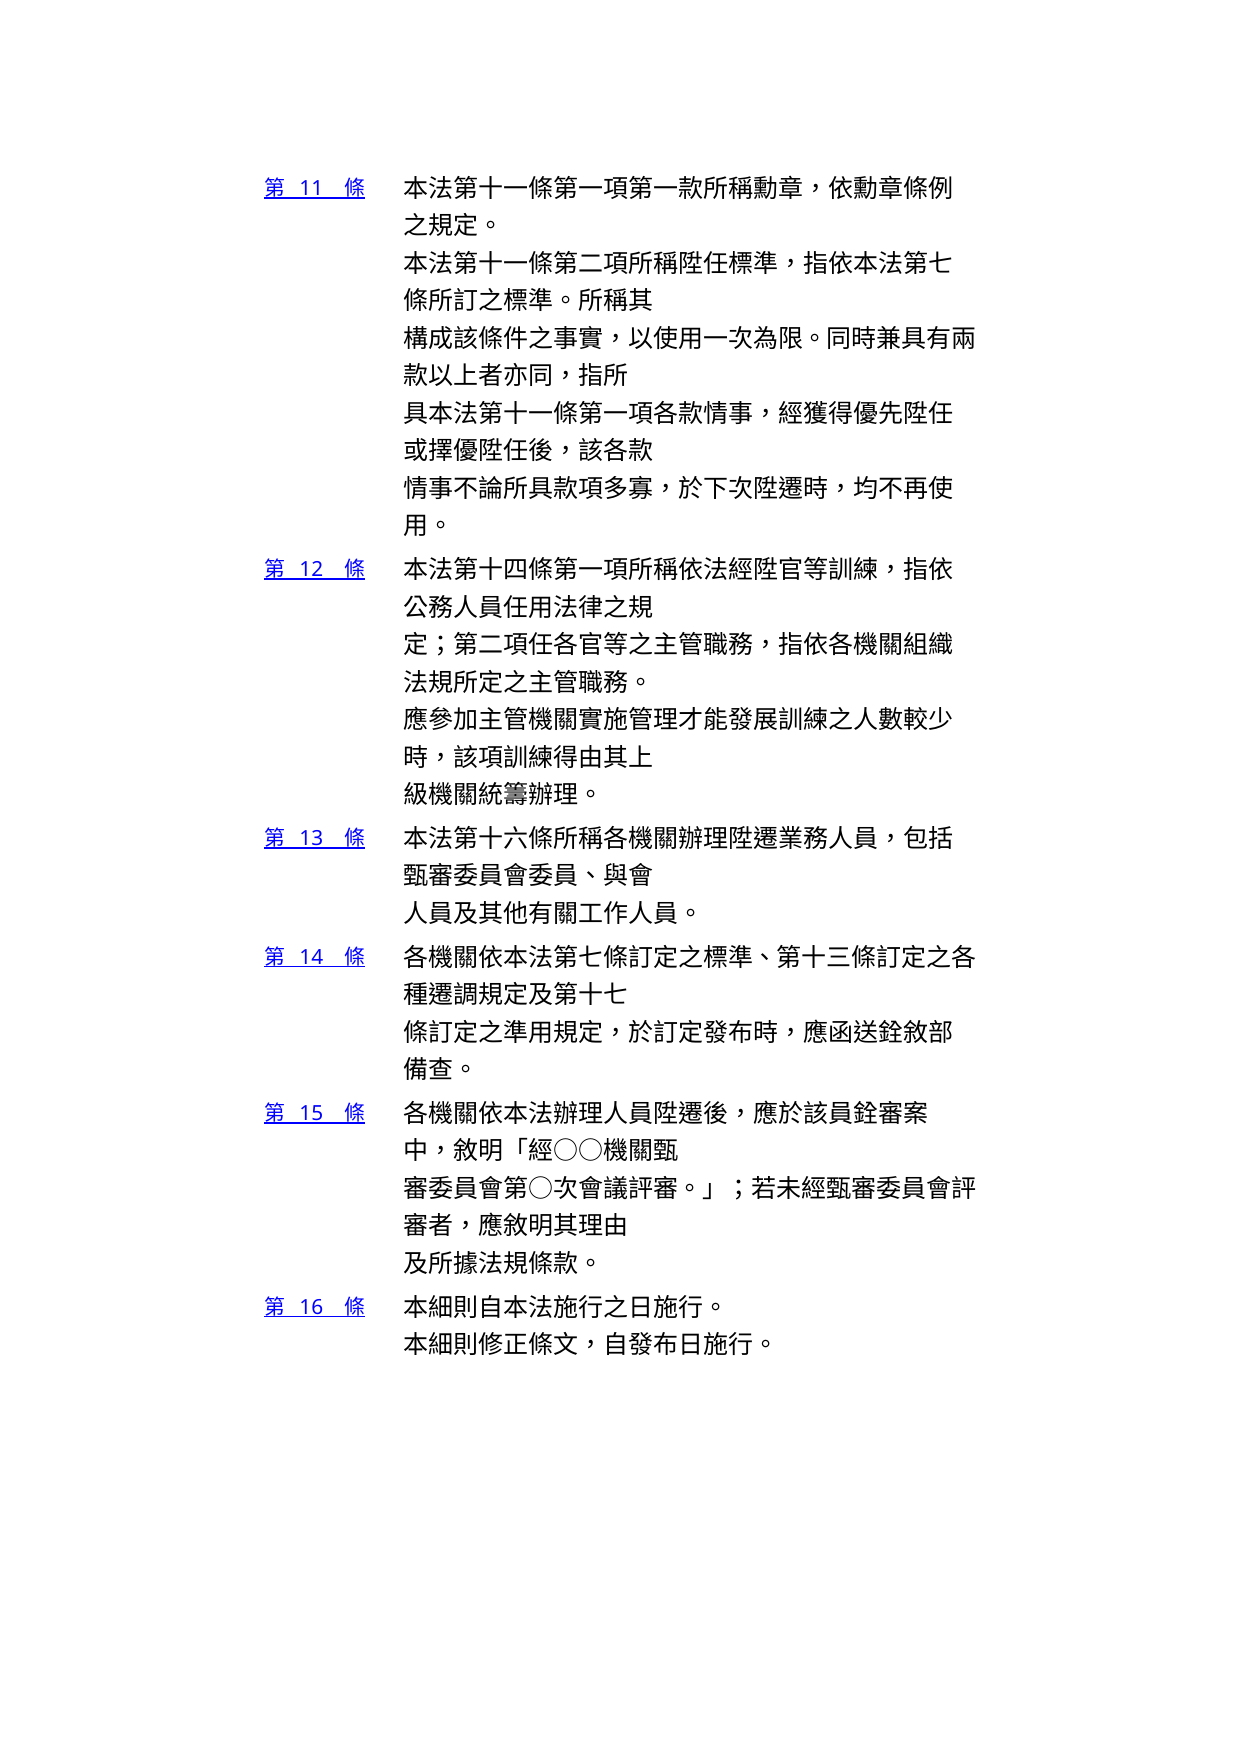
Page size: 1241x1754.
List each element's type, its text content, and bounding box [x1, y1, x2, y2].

table_cell 各機關依本法辦理人員陞遷後，應於該員銓審案中，敘明「經○○機關甄 審委員會第○次會議評審。」；若未經甄審委員會評審者，應敘明其理由 及所據法規條款。 [400, 1090, 979, 1283]
table_cell 本法第十六條所稱各機關辦理陞遷業務人員，包括甄審委員會委員、與會 人員及其他有關工作人員。 [400, 815, 979, 933]
table_cell [391, 546, 400, 814]
table_cell 各機關依本法第七條訂定之標準、第十三條訂定之各種遷調規定及第十七 條訂定之準用規定，於訂定發布時，應函送銓敘部備查。 [400, 933, 979, 1089]
table_cell 第 13 條 [261, 815, 391, 933]
table_cell 第 15 條 [261, 1090, 391, 1283]
table_cell [391, 815, 400, 933]
table_cell 第 14 條 [261, 933, 391, 1089]
table_cell 本法第十一條第一項第一款所稱勳章，依勳章條例之規定。 本法第十一條第二項所稱陞任標準，指依本法第七條所訂之標準。所稱其 構成該條件之事實，以使用一次為限。同時兼具有兩款以上者亦同，指所 具本法第十一條第一項各款情事，經獲得優先陞任或擇優陞任後，該各款 情事不論所具款項多寡，於下次陞遷時，均不再使用。 [400, 165, 979, 546]
table_cell 第 12 條 [261, 546, 391, 814]
table_cell [391, 1283, 400, 1364]
table_cell 第 11 條 [261, 165, 391, 546]
table_cell [391, 933, 400, 1089]
table_cell [391, 165, 400, 546]
table_cell 本細則自本法施行之日施行。 本細則修正條文，自發布日施行。 [400, 1283, 979, 1364]
table_cell 第 16 條 [261, 1283, 391, 1364]
table_cell [391, 1090, 400, 1283]
table_cell 本法第十四條第一項所稱依法經陞官等訓練，指依公務人員任用法律之規 定；第二項任各官等之主管職務，指依各機關組織法規所定之主管職務。 應參加主管機關實施管理才能發展訓練之人數較少時，該項訓練得由其上 級機關統籌辦理。 [400, 546, 979, 814]
